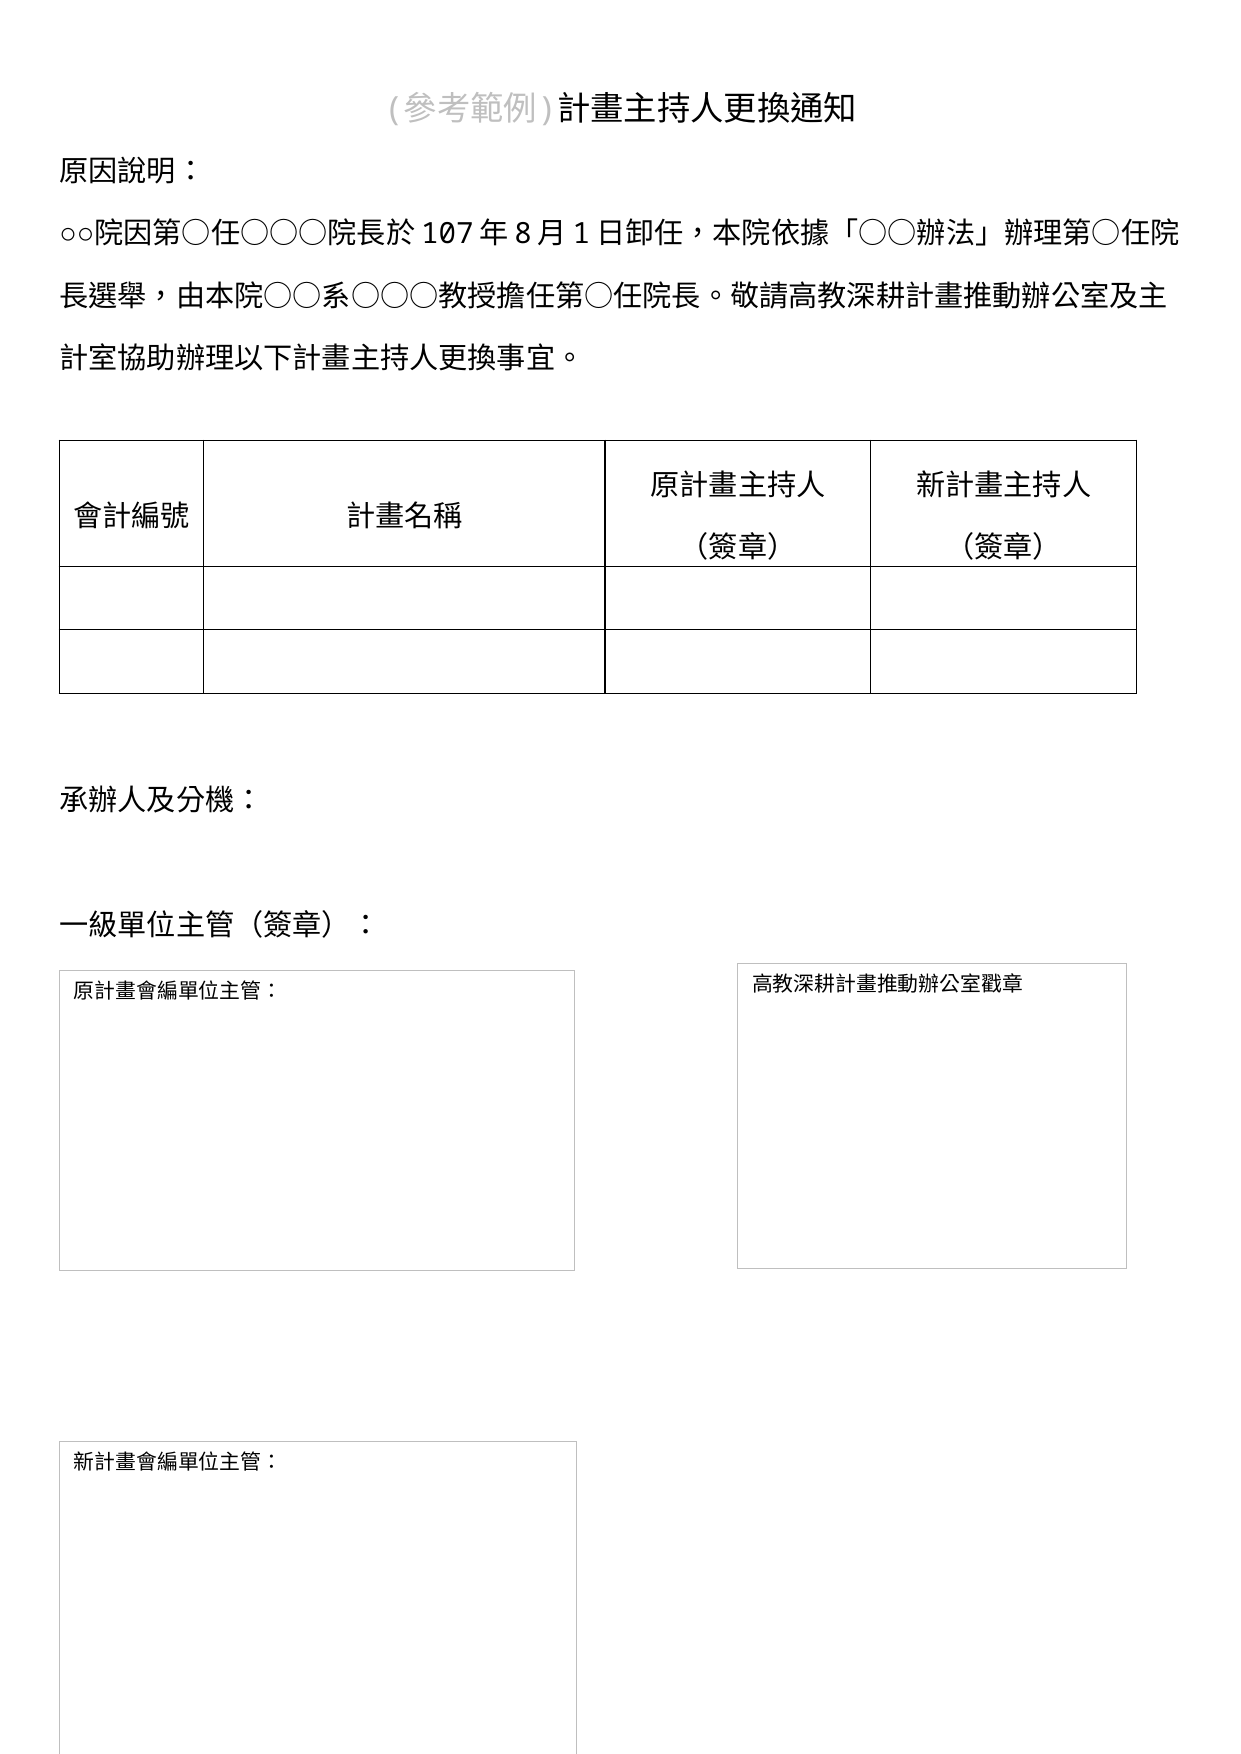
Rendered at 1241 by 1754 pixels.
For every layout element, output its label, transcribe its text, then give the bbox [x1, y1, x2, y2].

table_cell [871, 630, 1136, 693]
table_cell [204, 630, 604, 693]
text (參考範例)計畫主持人更換通知 [59, 64, 1181, 127]
text 承辦人及分機： [59, 756, 1181, 819]
table_cell [60, 567, 203, 629]
text 一級單位主管（簽章）： [59, 881, 1181, 944]
table_header 新計畫主持人 （簽章） [871, 441, 1136, 566]
table_cell [606, 567, 870, 629]
table_cell [204, 567, 604, 629]
table_header 計畫名稱 [204, 441, 604, 566]
table_header 原計畫主持人 （簽章） [606, 441, 870, 566]
table_header 會計編號 [60, 441, 203, 566]
table_cell [871, 567, 1136, 629]
text 原因說明： [59, 127, 1181, 189]
table_cell [606, 630, 870, 693]
table_cell [60, 630, 203, 693]
text ○○院因第○任○○○院長於107年8月1日卸任，本院依據「○○辦法」辦理第○任院長選舉，由本院○○系○○○教授擔任第○任院長。敬請高教深耕計畫推動辦公室及主計室協助辦理以下計畫主持人更換事宜。 [59, 189, 1181, 377]
